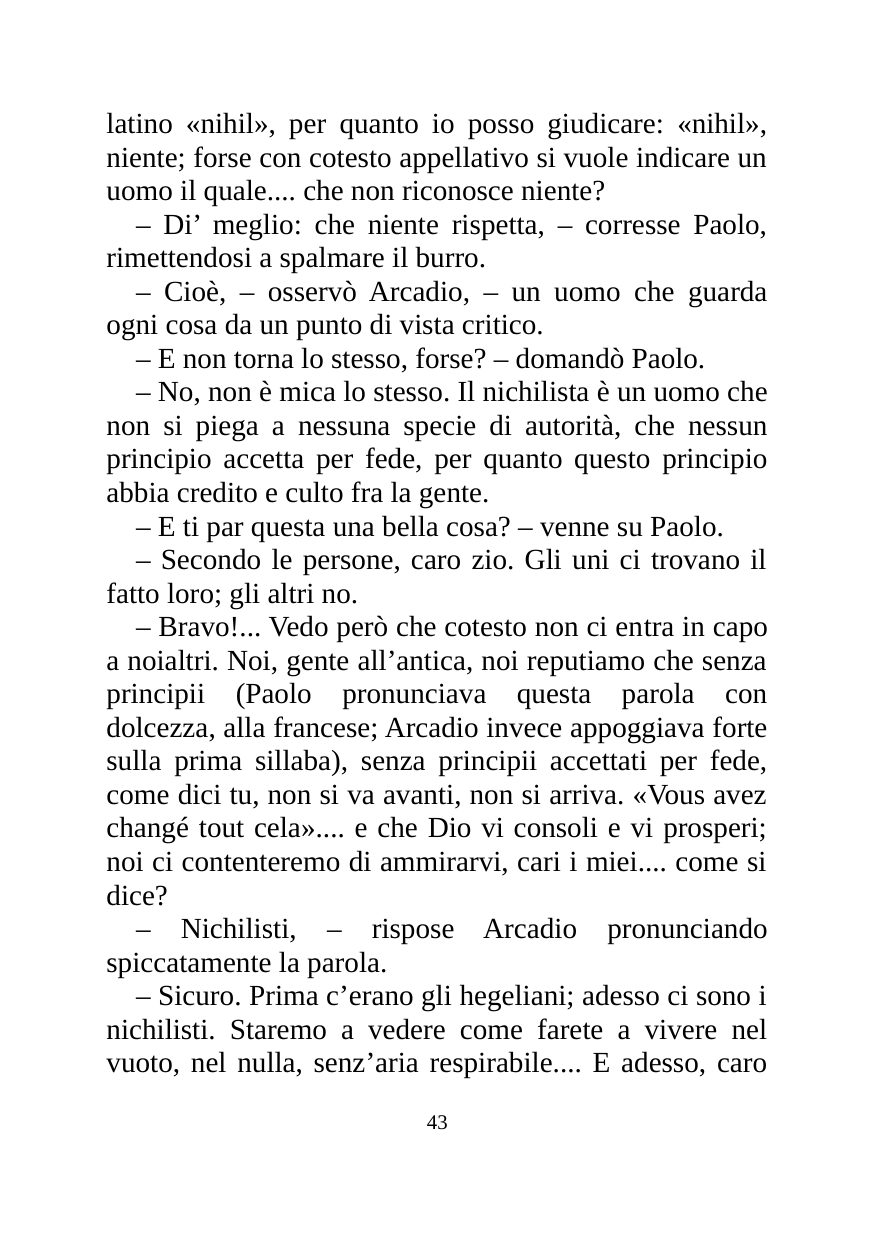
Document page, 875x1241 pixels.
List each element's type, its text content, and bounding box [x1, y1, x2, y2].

text – Di’ meglio: che niente rispetta, – corresse Paolo, rimettendosi a spalmare il burro. [106, 207, 768, 274]
text – Sicuro. Prima c’erano gli hegeliani; adesso ci sono i nichilisti. Staremo a vedere come farete a vivere nel vuoto, nel nulla, senz’aria respirabile.... E adesso, caro [106, 978, 768, 1079]
text – Cioè, – osservò Arcadio, – un uomo che guarda ogni cosa da un punto di vista critico. [106, 274, 768, 341]
text – E non torna lo stesso, forse? – domandò Paolo. [106, 341, 768, 374]
text – Bravo!... Vedo però che cotesto non ci entra in capo a noialtri. Noi, gente all’antica, noi reputiamo che senza principii (Paolo pronunciava questa parola con dolcezza, alla francese; Arcadio invece appoggiava forte sulla prima sillaba), senza principii accettati per fede, come dici tu, non si va avanti, non si arriva. «Vous avez changé tout cela».... e che Dio vi consoli e vi prosperi; noi ci contenteremo di ammirarvi, cari i miei.... come si dice? [106, 609, 768, 911]
text – Nichilisti, – rispose Arcadio pronunciando spiccatamente la parola. [106, 911, 768, 978]
text – E ti par questa una bella cosa? – venne su Paolo. [106, 509, 768, 542]
text – No, non è mica lo stesso. Il nichilista è un uomo che non si piega a nessuna specie di autorità, che nessun principio accetta per fede, per quanto questo principio abbia credito e culto fra la gente. [106, 374, 768, 509]
text latino «nihil», per quanto io posso giudicare: «nihil», niente; forse con cotesto appellativo si vuole indicare un uomo il quale.... che non riconosce niente? [106, 106, 768, 207]
text – Secondo le persone, caro zio. Gli uni ci trovano il fatto loro; gli altri no. [106, 542, 768, 609]
